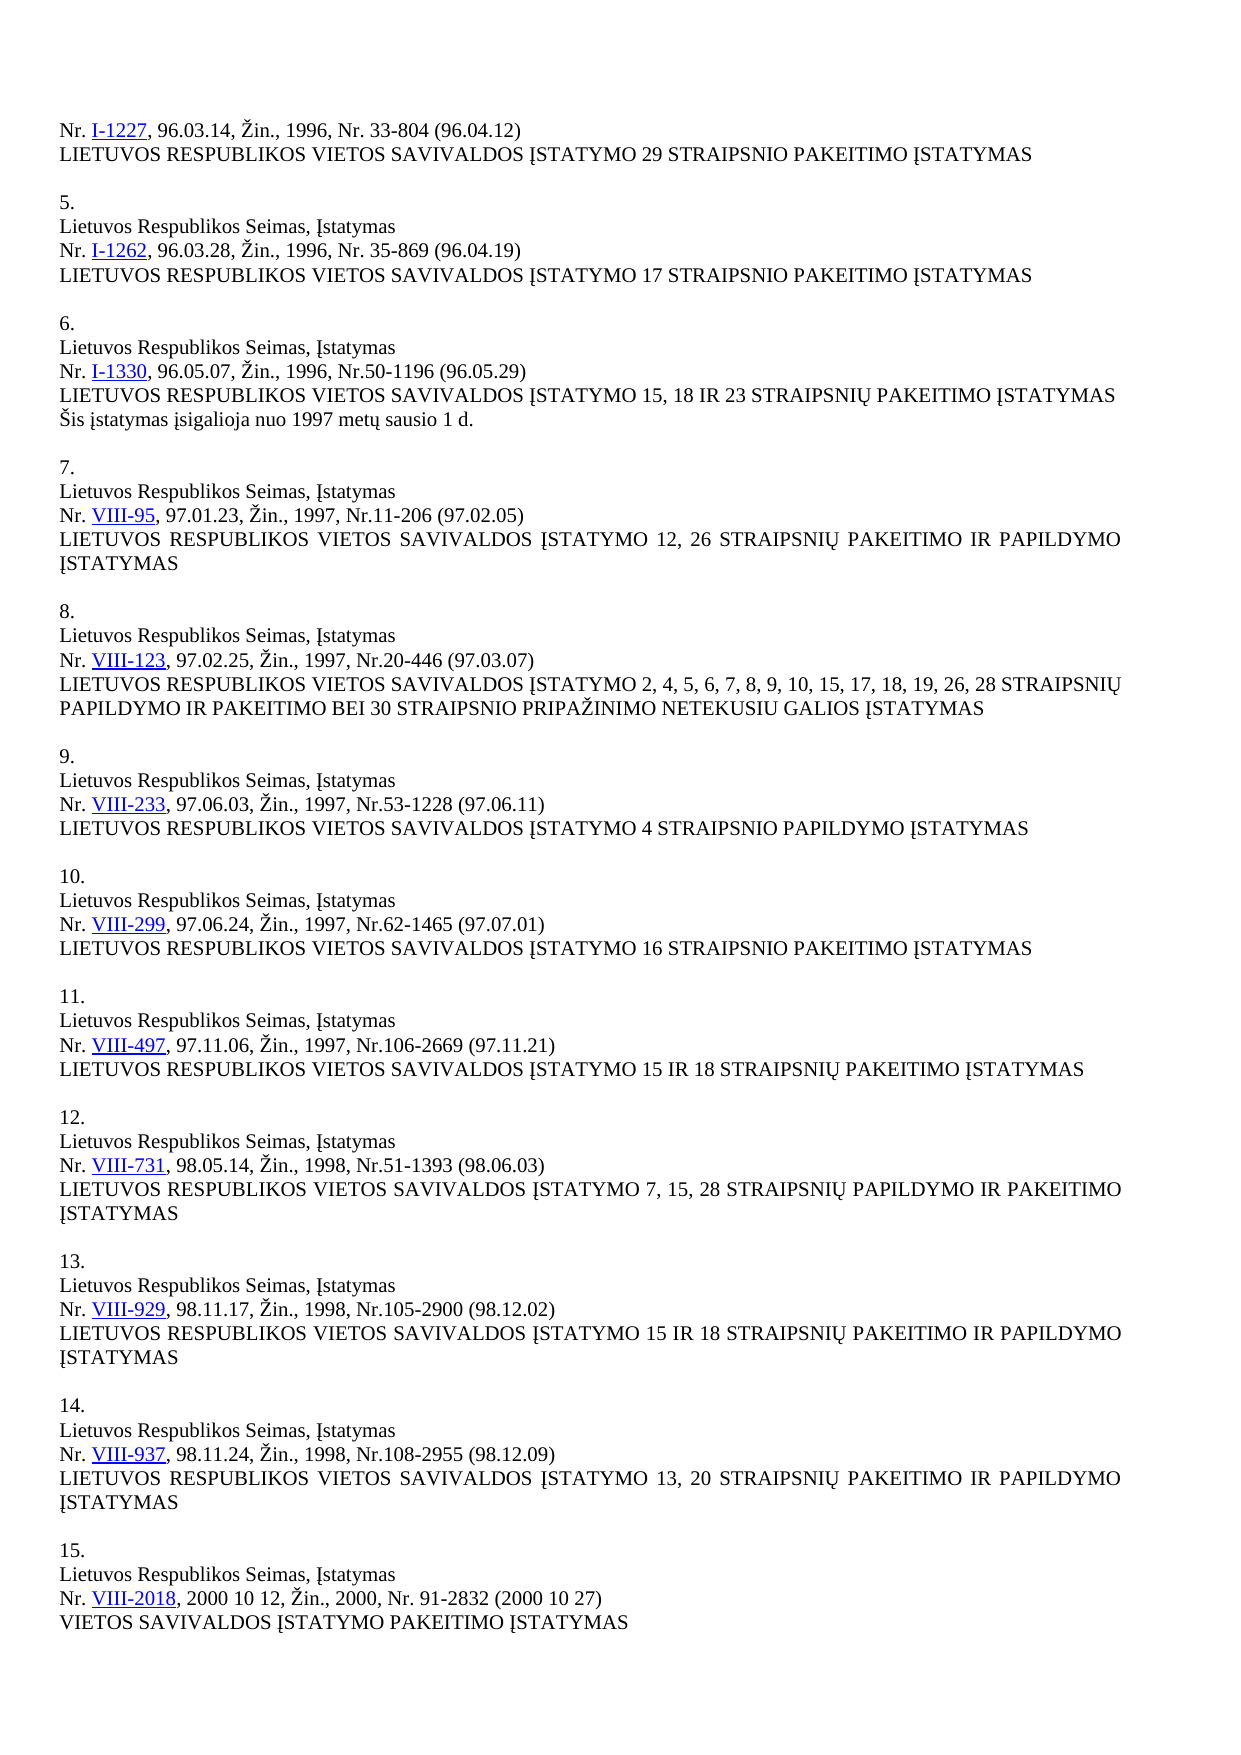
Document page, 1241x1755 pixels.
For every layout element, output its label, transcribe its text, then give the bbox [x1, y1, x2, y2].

text LIETUVOS RESPUBLIKOS VIETOS SAVIVALDOS ĮSTATYMO 13, 20 STRAIPSNIŲ PAKEITIMO IR PAPILDYMO ĮSTATYMAS [59, 1466, 1122, 1514]
text Lietuvos Respublikos Seimas, Įstatymas [59, 214, 1122, 238]
text Lietuvos Respublikos Seimas, Įstatymas [59, 1129, 1122, 1153]
text Nr. I-1262, 96.03.28, Žin., 1996, Nr. 35-869 (96.04.19) [59, 238, 1122, 262]
text 5. [59, 190, 1122, 214]
text LIETUVOS RESPUBLIKOS VIETOS SAVIVALDOS ĮSTATYMO 16 STRAIPSNIO PAKEITIMO ĮSTATYMAS [59, 936, 1122, 960]
text LIETUVOS RESPUBLIKOS VIETOS SAVIVALDOS ĮSTATYMO 4 STRAIPSNIO PAPILDYMO ĮSTATYMAS [59, 816, 1122, 840]
text Nr. I-1330, 96.05.07, Žin., 1996, Nr.50-1196 (96.05.29) [59, 359, 1122, 383]
text Lietuvos Respublikos Seimas, Įstatymas [59, 335, 1122, 359]
text 12. [59, 1105, 1122, 1129]
text LIETUVOS RESPUBLIKOS VIETOS SAVIVALDOS ĮSTATYMO 15 IR 18 STRAIPSNIŲ PAKEITIMO ĮSTATYMAS [59, 1057, 1122, 1081]
text 11. [59, 984, 1122, 1008]
text LIETUVOS RESPUBLIKOS VIETOS SAVIVALDOS ĮSTATYMO 17 STRAIPSNIO PAKEITIMO ĮSTATYMAS [59, 262, 1122, 287]
text Nr. VIII-929, 98.11.17, Žin., 1998, Nr.105-2900 (98.12.02) [59, 1297, 1122, 1321]
text Nr. VIII-2018, 2000 10 12, Žin., 2000, Nr. 91-2832 (2000 10 27) [59, 1586, 1122, 1610]
text LIETUVOS RESPUBLIKOS VIETOS SAVIVALDOS ĮSTATYMO 29 STRAIPSNIO PAKEITIMO ĮSTATYMAS [59, 142, 1122, 166]
text 14. [59, 1393, 1122, 1417]
text 8. [59, 599, 1122, 623]
text Nr. VIII-233, 97.06.03, Žin., 1997, Nr.53-1228 (97.06.11) [59, 792, 1122, 816]
text Lietuvos Respublikos Seimas, Įstatymas [59, 1273, 1122, 1297]
text 7. [59, 455, 1122, 479]
text Nr. VIII-95, 97.01.23, Žin., 1997, Nr.11-206 (97.02.05) [59, 503, 1122, 527]
text Nr. VIII-497, 97.11.06, Žin., 1997, Nr.106-2669 (97.11.21) [59, 1032, 1122, 1057]
text Lietuvos Respublikos Seimas, Įstatymas [59, 888, 1122, 912]
text Lietuvos Respublikos Seimas, Įstatymas [59, 623, 1122, 647]
text VIETOS SAVIVALDOS ĮSTATYMO PAKEITIMO ĮSTATYMAS [59, 1610, 1122, 1634]
text Lietuvos Respublikos Seimas, Įstatymas [59, 1417, 1122, 1442]
text Nr. VIII-123, 97.02.25, Žin., 1997, Nr.20-446 (97.03.07) [59, 647, 1122, 672]
text LIETUVOS RESPUBLIKOS VIETOS SAVIVALDOS ĮSTATYMO 2, 4, 5, 6, 7, 8, 9, 10, 15, 17, 18, 19, 26, 28 STRAIPSNIŲ PAPILDYMO IR PAKEITIMO BEI 30 STRAIPSNIO PRIPAŽINIMO NETEKUSIU GALIOS ĮSTATYMAS [59, 672, 1122, 720]
text 10. [59, 864, 1122, 888]
text 6. [59, 311, 1122, 335]
text LIETUVOS RESPUBLIKOS VIETOS SAVIVALDOS ĮSTATYMO 15, 18 IR 23 STRAIPSNIŲ PAKEITIMO ĮSTATYMAS [59, 383, 1122, 407]
text LIETUVOS RESPUBLIKOS VIETOS SAVIVALDOS ĮSTATYMO 7, 15, 28 STRAIPSNIŲ PAPILDYMO IR PAKEITIMO ĮSTATYMAS [59, 1177, 1122, 1225]
text Šis įstatymas įsigalioja nuo 1997 metų sausio 1 d. [59, 407, 1122, 431]
text LIETUVOS RESPUBLIKOS VIETOS SAVIVALDOS ĮSTATYMO 15 IR 18 STRAIPSNIŲ PAKEITIMO IR PAPILDYMO ĮSTATYMAS [59, 1321, 1122, 1369]
text Nr. VIII-299, 97.06.24, Žin., 1997, Nr.62-1465 (97.07.01) [59, 912, 1122, 936]
text LIETUVOS RESPUBLIKOS VIETOS SAVIVALDOS ĮSTATYMO 12, 26 STRAIPSNIŲ PAKEITIMO IR PAPILDYMO ĮSTATYMAS [59, 527, 1122, 575]
text Nr. I-1227, 96.03.14, Žin., 1996, Nr. 33-804 (96.04.12) [59, 118, 1122, 142]
text 13. [59, 1249, 1122, 1273]
text 15. [59, 1538, 1122, 1562]
text Lietuvos Respublikos Seimas, Įstatymas [59, 1008, 1122, 1032]
text Nr. VIII-937, 98.11.24, Žin., 1998, Nr.108-2955 (98.12.09) [59, 1442, 1122, 1466]
text Lietuvos Respublikos Seimas, Įstatymas [59, 768, 1122, 792]
text Lietuvos Respublikos Seimas, Įstatymas [59, 479, 1122, 503]
text 9. [59, 744, 1122, 768]
text Nr. VIII-731, 98.05.14, Žin., 1998, Nr.51-1393 (98.06.03) [59, 1153, 1122, 1177]
text Lietuvos Respublikos Seimas, Įstatymas [59, 1562, 1122, 1586]
